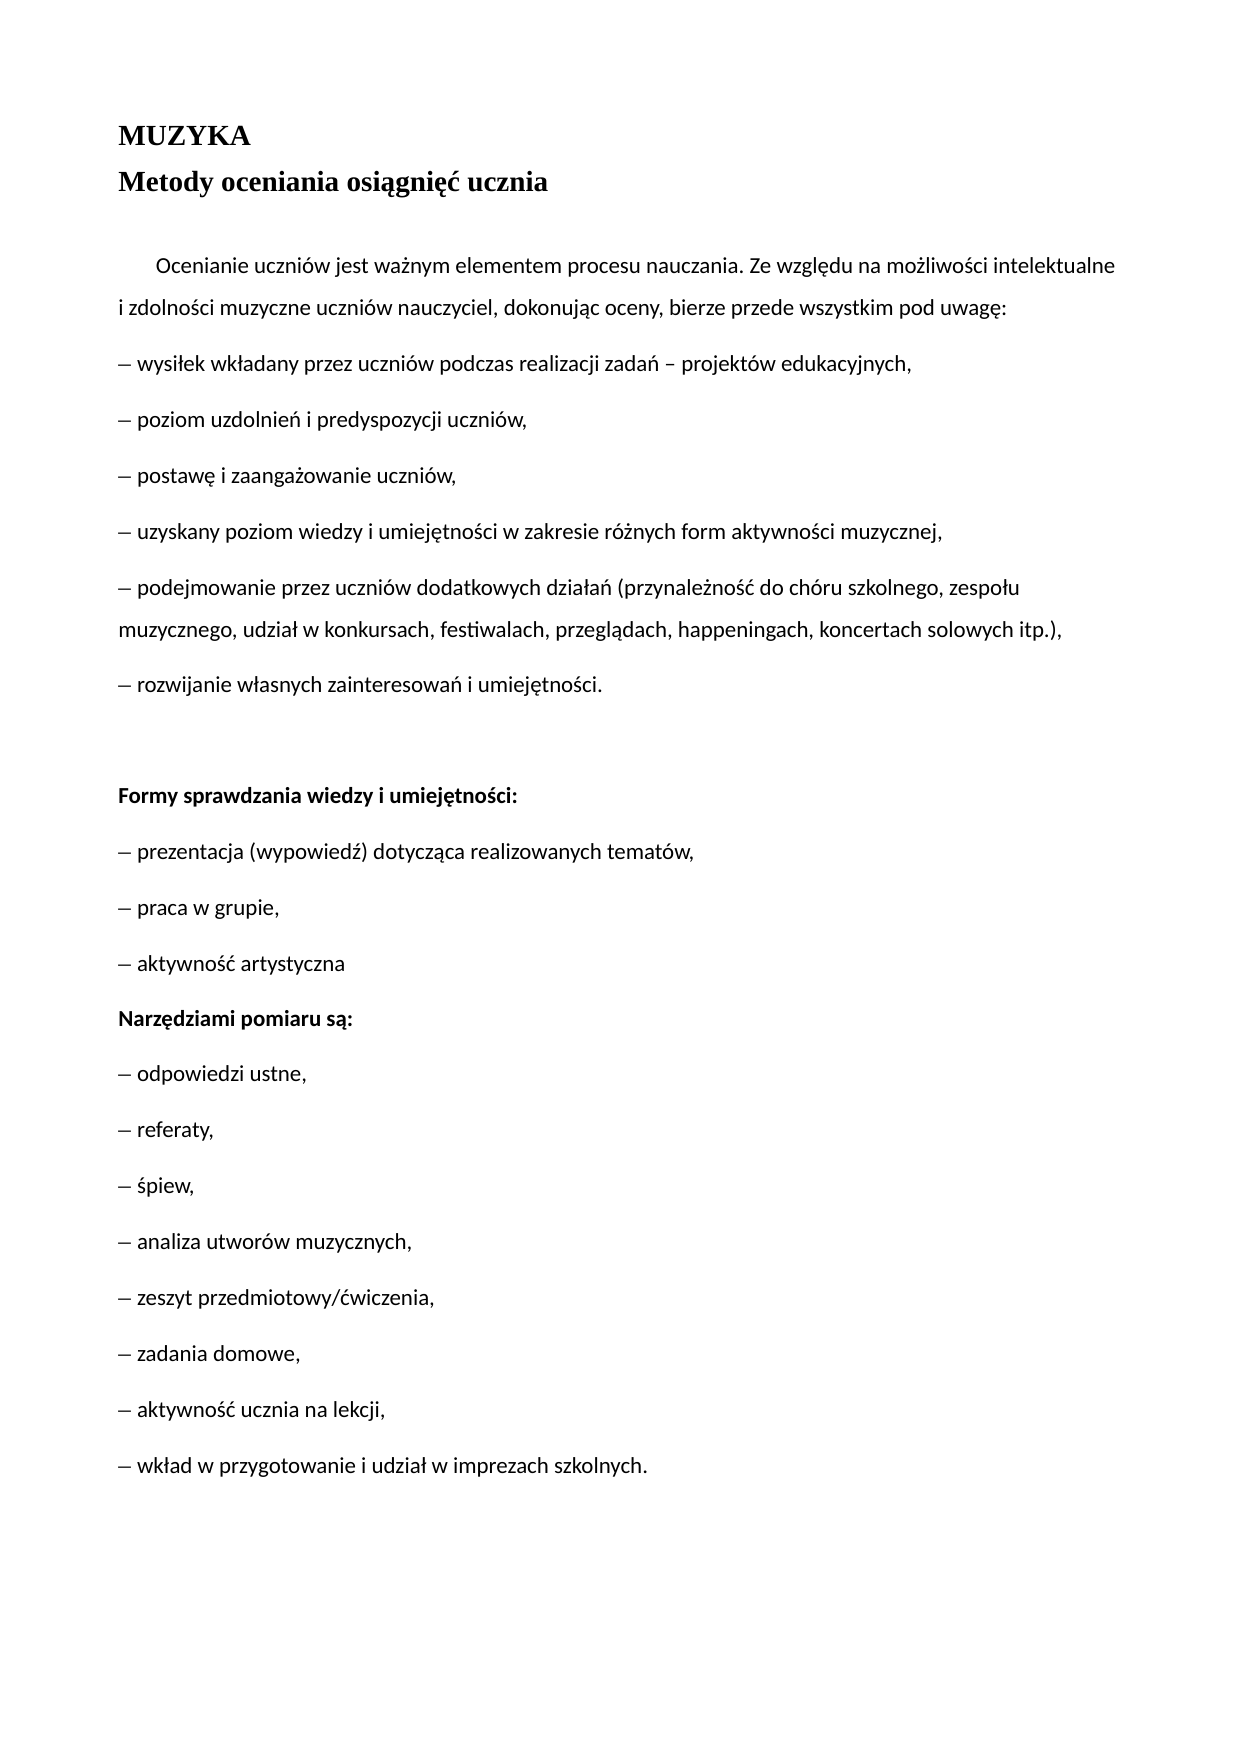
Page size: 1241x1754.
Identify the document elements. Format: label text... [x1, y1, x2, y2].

text – referaty, [118, 1114, 1122, 1143]
text – aktywność ucznia na lekcji, [118, 1394, 1122, 1424]
text – uzyskany poziom wiedzy i umiejętności w zakresie różnych form aktywności muzycznej, [118, 516, 1122, 545]
text ‒ prezentacja (wypowiedź) dotycząca realizowanych tematów, [118, 836, 1122, 865]
text Narzędziami pomiaru są: [118, 1004, 1122, 1032]
text – rozwijanie własnych zainteresowań i umiejętności. [118, 669, 1122, 699]
text ‒ aktywność artystyczna [118, 948, 1122, 977]
text – wkład w przygotowanie i udział w imprezach szkolnych. [118, 1451, 1122, 1480]
text – postawę i zaangażowanie uczniów, [118, 460, 1122, 489]
text ‒ praca w grupie, [118, 892, 1122, 921]
text – zeszyt przedmiotowy/ćwiczenia, [118, 1282, 1122, 1312]
text – odpowiedzi ustne, [118, 1058, 1122, 1087]
text MUZYKA [118, 118, 1122, 152]
text – analiza utworów muzycznych, [118, 1226, 1122, 1256]
text Ocenianie uczniów jest ważnym elementem procesu nauczania. Ze względu na możliwości intelektualne i zdolności muzyczne uczniów nauczyciel, dokonując oceny, bierze przede wszystkim pod uwagę: [118, 251, 1122, 321]
text – zadania domowe, [118, 1338, 1122, 1368]
text – śpiew, [118, 1170, 1122, 1199]
text Metody oceniania osiągnięć ucznia [118, 164, 1122, 198]
text – podejmowanie przez uczniów dodatkowych działań (przynależność do chóru szkolnego, zespołu muzycznego, udział w konkursach, festiwalach, przeglądach, happeningach, koncertach solowych itp.), [118, 572, 1122, 643]
text – wysiłek wkładany przez uczniów podczas realizacji zadań ‒ projektów edukacyjnych, [118, 348, 1122, 377]
text – poziom uzdolnień i predyspozycji uczniów, [118, 404, 1122, 433]
text Formy sprawdzania wiedzy i umiejętności: [118, 781, 1122, 809]
